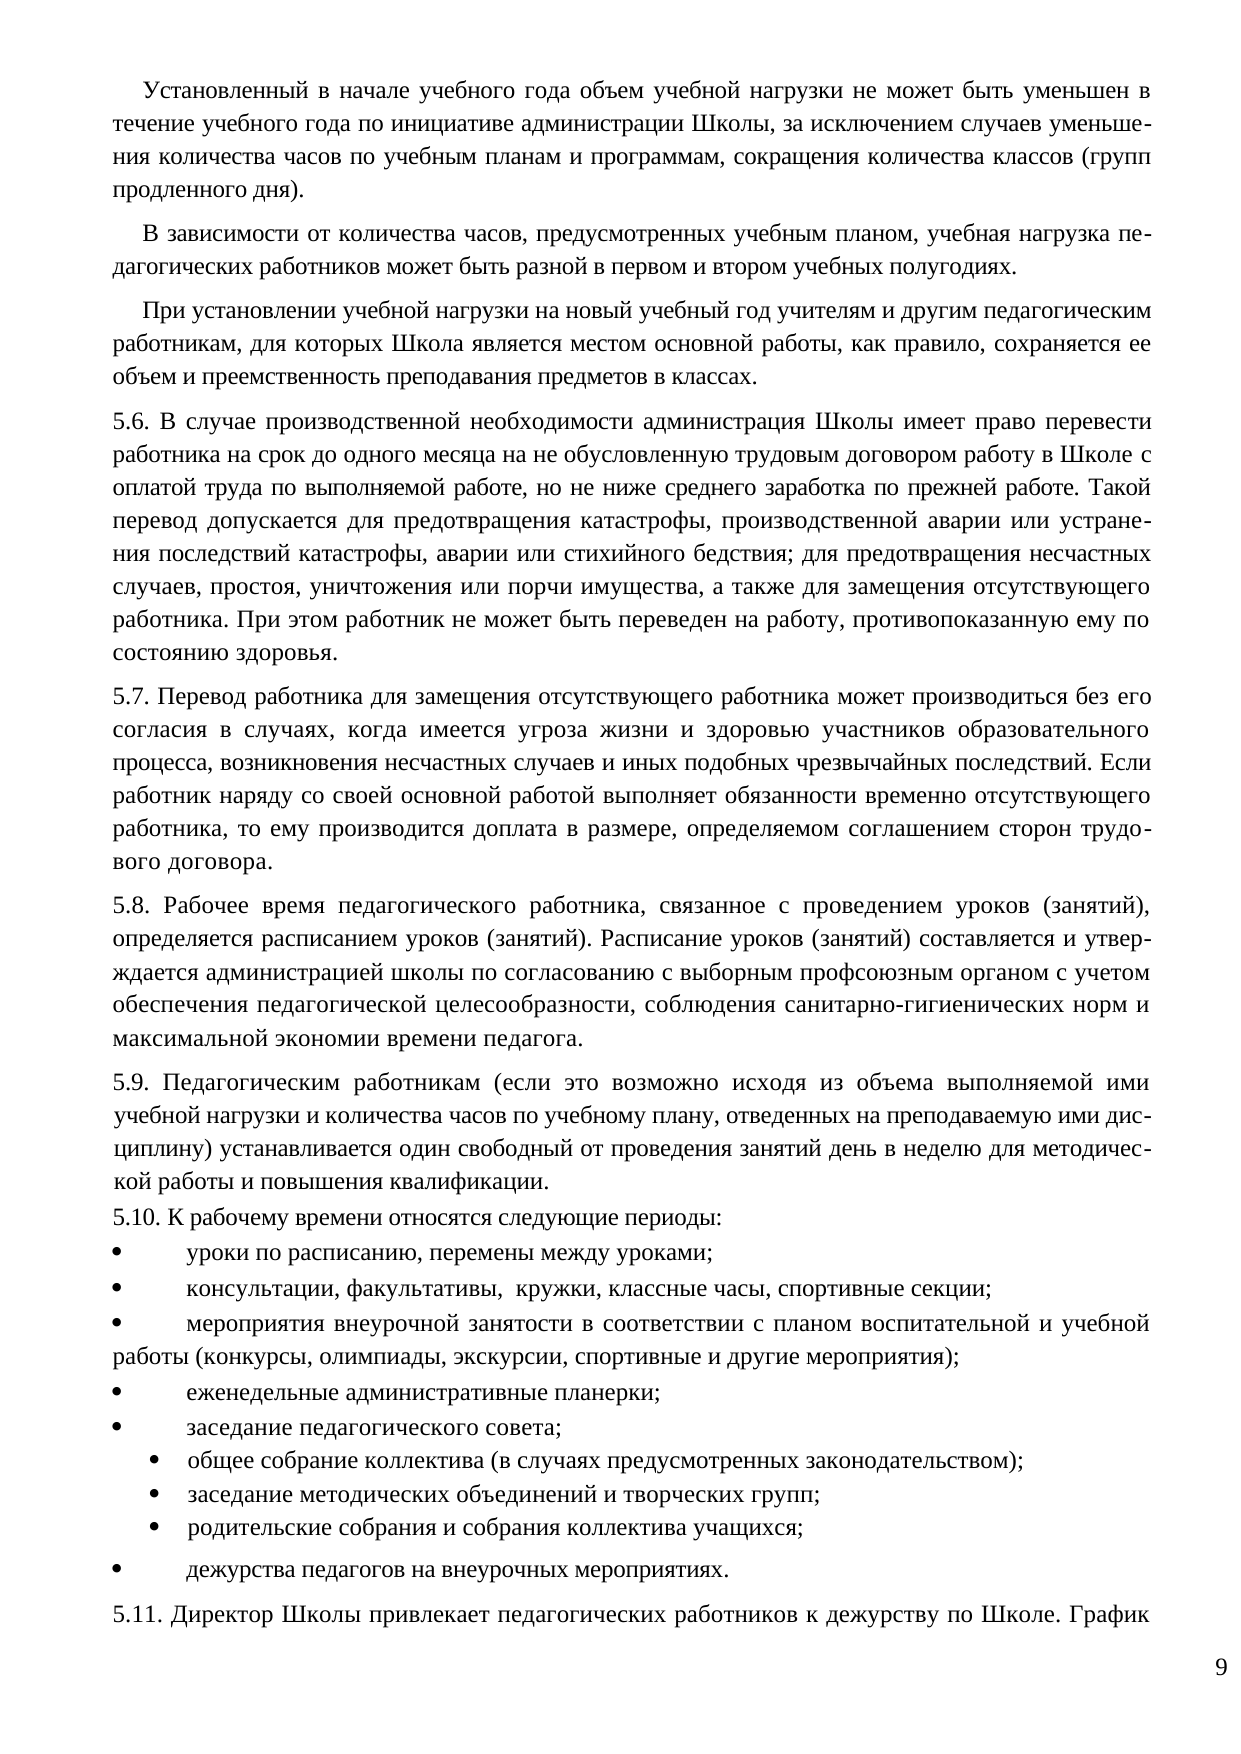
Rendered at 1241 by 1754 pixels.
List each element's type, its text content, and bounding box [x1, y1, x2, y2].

text 5.8. Рабочее время педагогического работника, связанное с проведением уроков (занятий), определяется расписанием уроков (занятий). Расписание уроков (занятий) составляется и утвер­ждается администрацией школы по согласованию с выборным профсоюзным органом с учетом обеспечения педагогической целесообразности, соблюдения санитарно-гигиенических норм и максимальной экономии времени педагога. [112, 891, 1152, 1051]
text 5.6. В случае производственной необходимости администрация Школы имеет право перевес­ти работника на срок до одного месяца на не обусловленную трудовым договором работу в Школе с оплатой труда по выполняемой работе, но не ниже среднего заработка по прежней работе. Такой перевод допускается для предотвращения катастрофы, производственной аварии или устране­ния последствий катастрофы, аварии или стихийного бедствия; для предотвращения несчастных случаев, простоя, уничтожения или порчи имущества, а также для замещения отсутствующего работника. При этом работник не может быть переведен на работу, противопоказанную ему по состоянию здоровья. [112, 406, 1152, 666]
list общее собрание коллектива (в случаях предусмотренных законодательством); [150, 1445, 1152, 1474]
text 5.10. К рабочему времени относятся следующие периоды: [112, 1202, 1151, 1230]
list заседание педагогического совета; [112, 1412, 1151, 1441]
list мероприятия внеурочной занятости в соответствии с планом воспитательной и учебной работы (конкурсы, олимпиады, экскурсии, спортивные и другие мероприятия); [112, 1308, 1151, 1370]
list уроки по расписанию, перемены между уроками; [112, 1237, 1151, 1266]
text 5.11. Директор Школы привлекает педагогических работников к дежурству по Школе. График [112, 1599, 1152, 1628]
list еженедельные административные планерки; [112, 1377, 1151, 1406]
list консультации, факультативы, кружки, классные часы, спортивные секции; [112, 1273, 1151, 1301]
text 5.9. Педагогическим работникам (если это возможно исходя из объема выполняемой ими учебной нагрузки и количества часов по учебному плану, отведенных на преподаваемую ими дис­циплину) устанавливается один свободный от проведения занятий день в неделю для методичес­кой работы и повышения квалификации. [112, 1067, 1152, 1195]
text 5.7. Перевод работника для замещения отсутствующего работника может производиться без его согласия в случаях, когда имеется угроза жизни и здоровью участников образовательного процесса, возникновения несчастных случаев и иных подобных чрезвычайных последствий. Если работник наряду со своей основной работой выполняет обязанности временно отсутствующего работника, то ему производится доплата в размере, определяемом соглашением сторон трудо­вого договора. [112, 681, 1152, 875]
text В зависимости от количества часов, предусмотренных учебным планом, учебная нагрузка пе­дагогических работников может быть разной в первом и втором учебных полугодиях. [112, 218, 1152, 280]
list дежурства педагогов на внеурочных мероприятиях. [112, 1554, 1151, 1583]
text Установленный в начале учебного года объем учебной нагрузки не может быть уменьшен в течение учебного года по инициативе администрации Школы, за исключением случаев уменьше­ния количества часов по учебным планам и программам, сокращения количества классов (групп продленного дня). [112, 75, 1152, 203]
text При установлении учебной нагрузки на новый учебный год учителям и другим педагогическим работникам, для которых Школа является местом основной работы, как правило, сохраняется ее объем и преемственность преподавания предметов в классах. [112, 295, 1152, 390]
list родительские собрания и собрания коллектива учащихся; [150, 1512, 1152, 1541]
list заседание методических объединений и творческих групп; [150, 1479, 1152, 1508]
